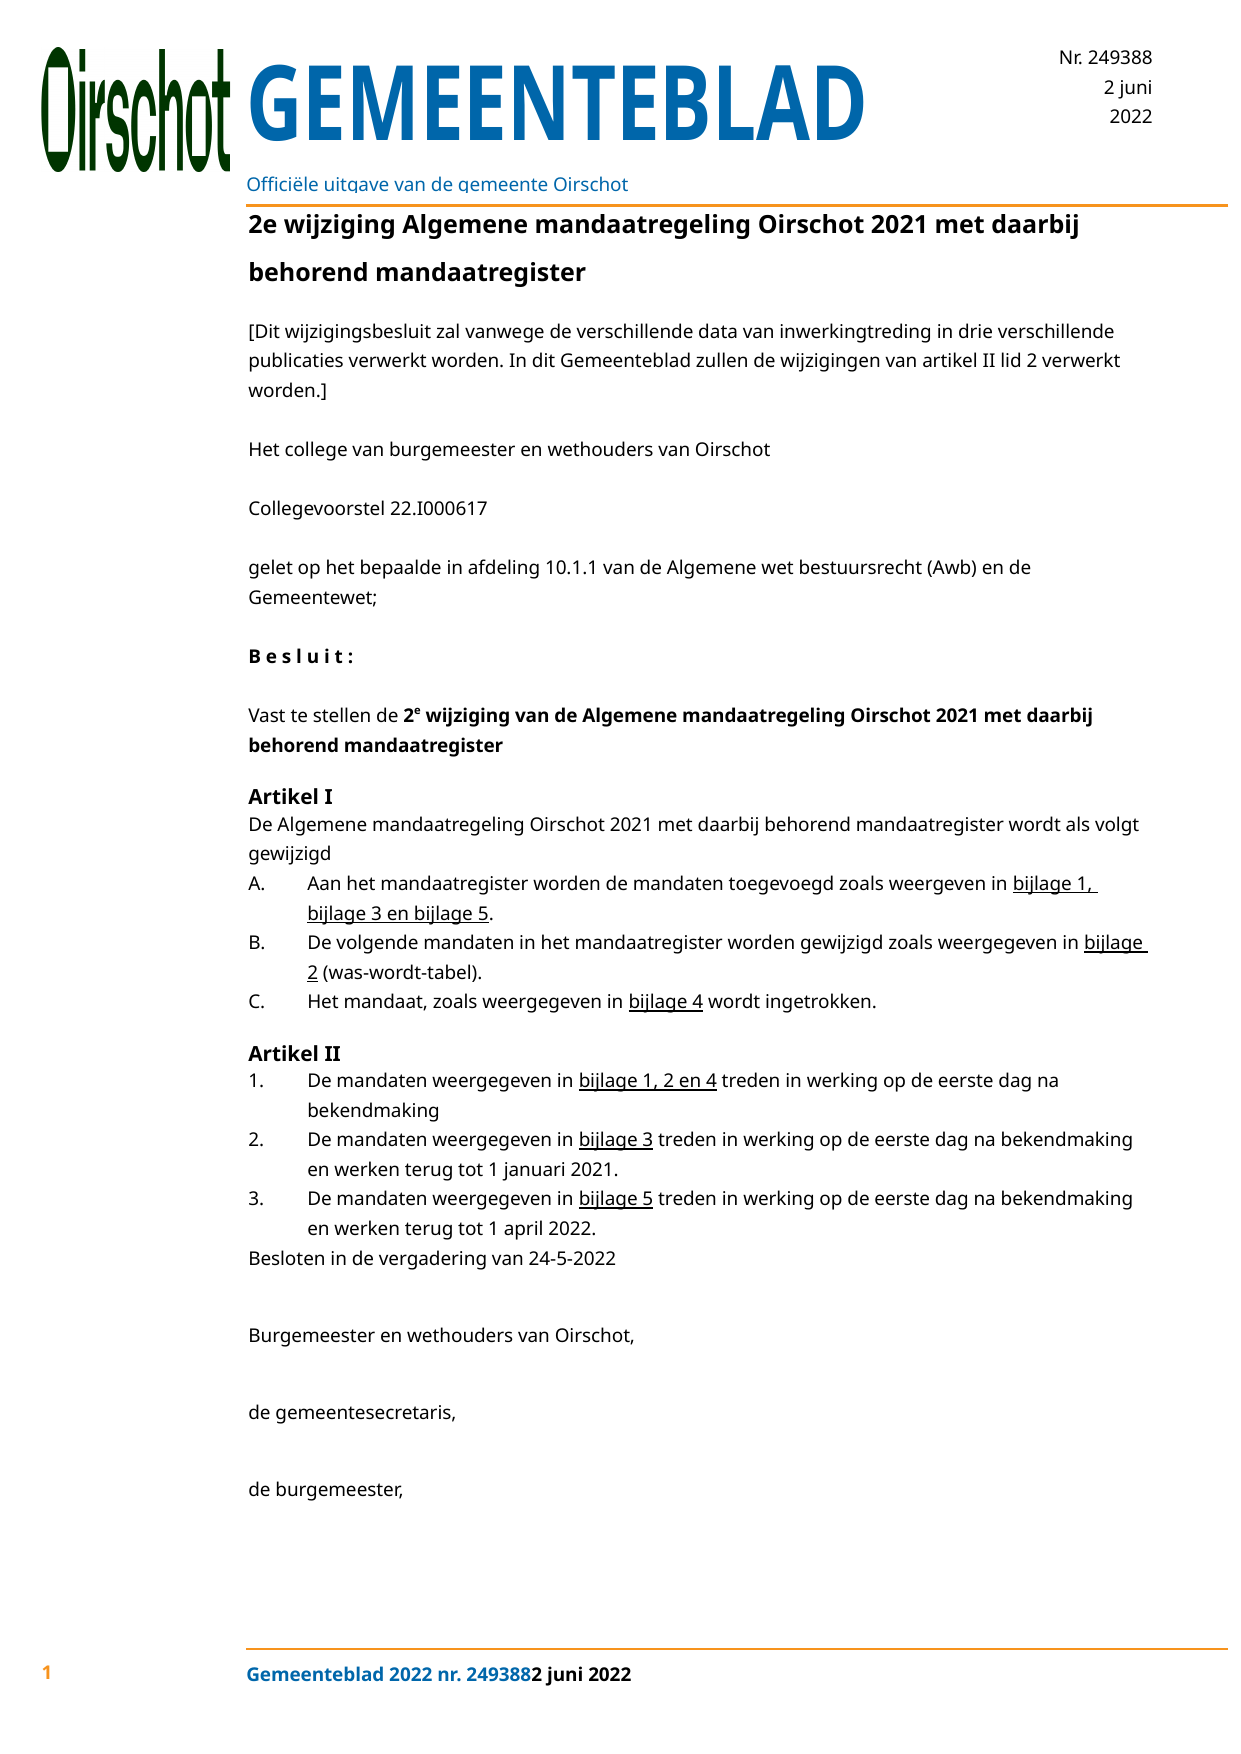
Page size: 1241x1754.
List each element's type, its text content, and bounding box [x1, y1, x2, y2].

picture [41, 47, 231, 172]
list De volgende mandaten in het mandaatregister worden gewijzigd zoals weergegeven in bijlage 2 (was-wordt-tabel). [248, 929, 1152, 984]
text Artikel II [248, 1039, 1152, 1067]
list De mandaten weergegeven in bijlage 1, 2 en 4 treden in werking op de eerste dag na bekendmaking [248, 1067, 1152, 1123]
text [Dit wijzigingsbesluit zal vanwege de verschillende data van inwerkingtreding in drie verschillende publicaties verwerkt worden. In dit Gemeenteblad zullen de wijzigingen van artikel II lid 2 verwerkt worden.] [248, 318, 1152, 403]
text Besloten in de vergadering van 24-5-2022 [248, 1245, 1152, 1271]
text Het college van burgemeester en wethouders van Oirschot [248, 436, 1152, 462]
list De mandaten weergegeven in bijlage 5 treden in werking op de eerste dag na bekendmaking en werken terug tot 1 april 2022. [248, 1186, 1152, 1241]
text De Algemene mandaatregeling Oirschot 2021 met daarbij behorend mandaatregister wordt als volgt gewijzigd [248, 811, 1152, 866]
text Collegevoorstel 22.I000617 [248, 495, 1152, 521]
list Aan het mandaatregister worden de mandaten toegevoegd zoals weergeven in bijlage 1, bijlage 3 en bijlage 5. [248, 870, 1152, 925]
text de gemeentesecretaris, [248, 1399, 1152, 1425]
text B e s l u i t : [248, 643, 1152, 669]
text gelet op het bepaalde in afdeling 10.1.1 van de Algemene wet bestuursrecht (Awb) en de Gemeentewet; [248, 554, 1152, 610]
text Artikel I [248, 782, 1152, 811]
text Vast te stellen de 2e wijziging van de Algemene mandaatregeling Oirschot 2021 met daarbij behorend mandaatregister [248, 702, 1152, 758]
list De mandaten weergegeven in bijlage 3 treden in werking op de eerste dag na bekendmaking en werken terug tot 1 januari 2021. [248, 1126, 1152, 1182]
list Het mandaat, zoals weergegeven in bijlage 4 wordt ingetrokken. [248, 988, 1152, 1014]
text Burgemeester en wethouders van Oirschot, [248, 1322, 1152, 1348]
text 2e wijziging Algemene mandaatregeling Oirschot 2021 met daarbij behorend mandaatregister [248, 207, 1152, 288]
text de burgemeester, [248, 1476, 1152, 1502]
